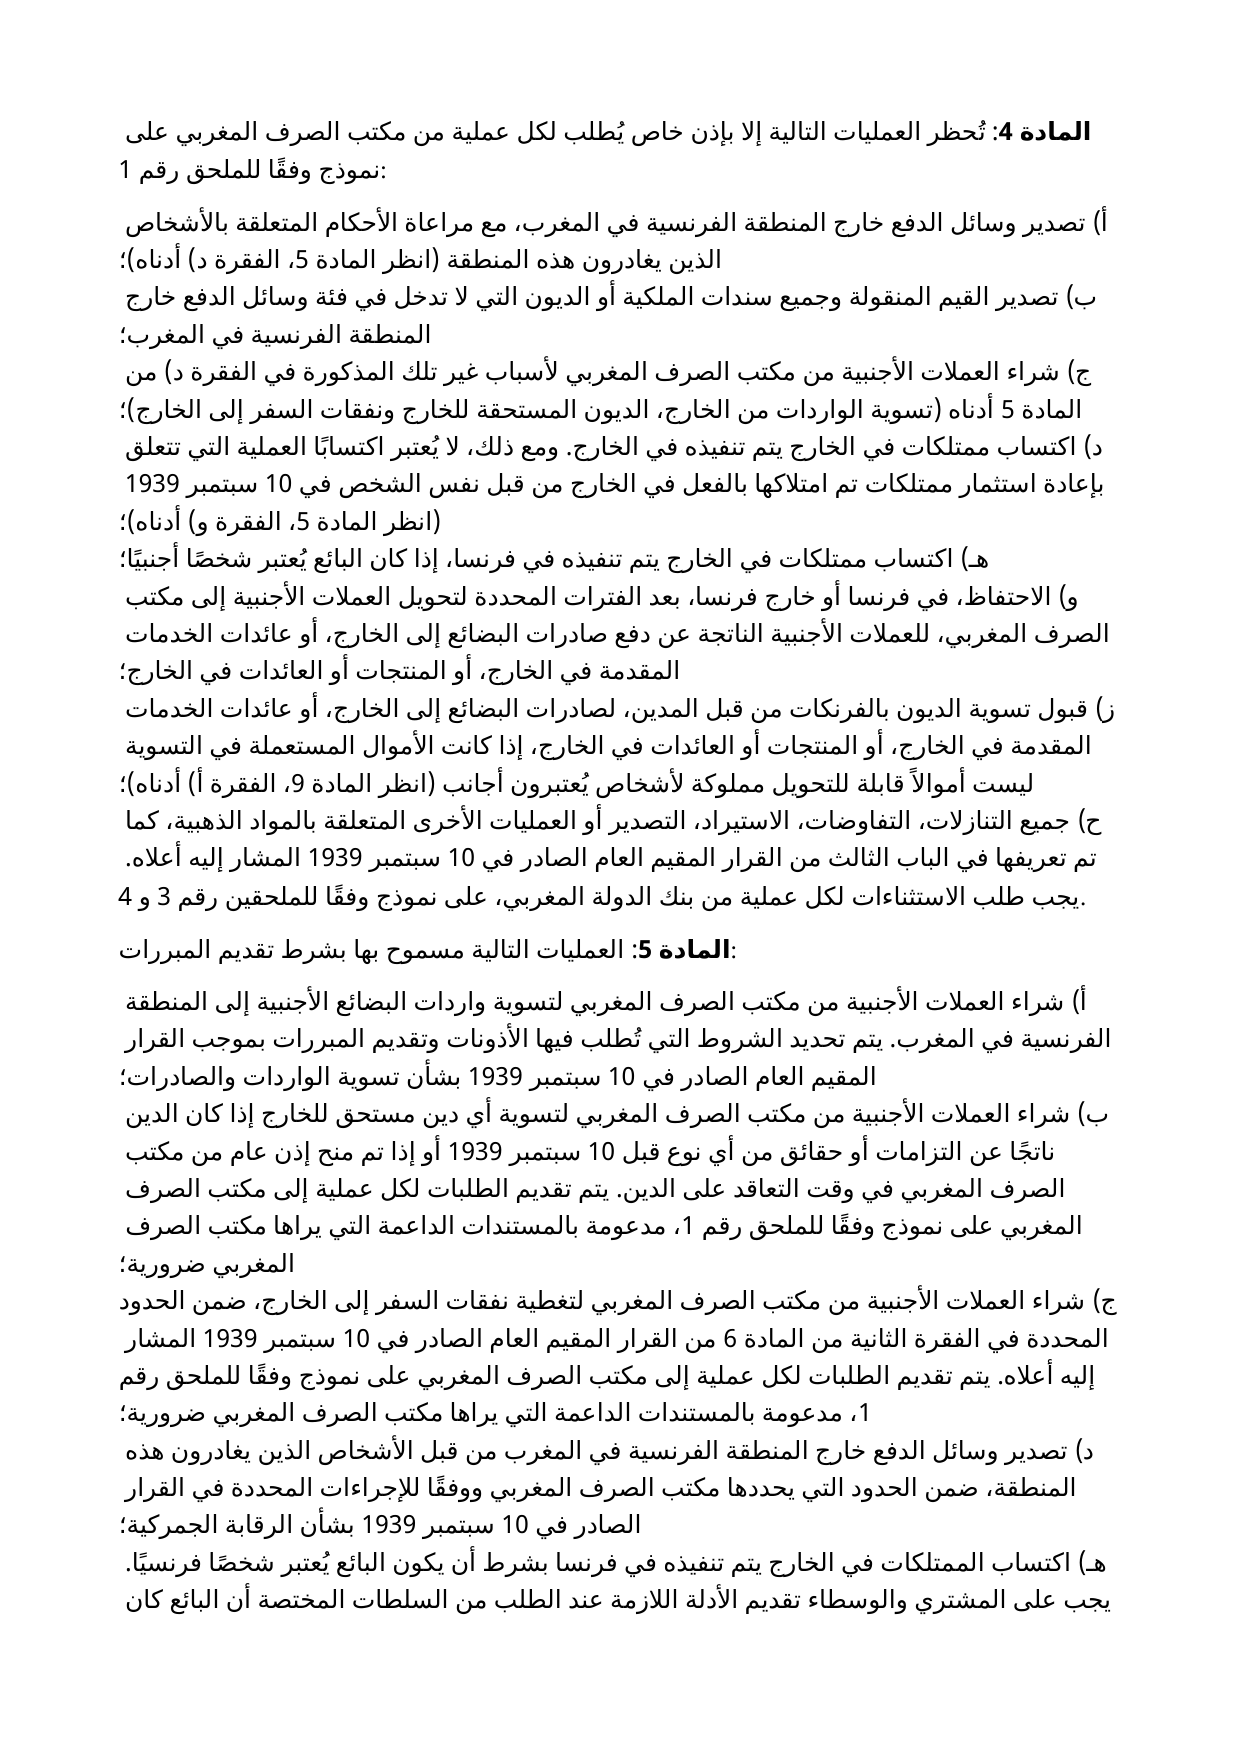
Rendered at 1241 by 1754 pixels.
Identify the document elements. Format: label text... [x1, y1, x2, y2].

text أ) تصدير وسائل الدفع خارج المنطقة الفرنسية في المغرب، مع مراعاة الأحكام المتعلقة بالأشخاص الذين يغادرون هذه المنطقة (انظر المادة 5، الفقرة د) أدناه)؛ ب) تصدير القيم المنقولة وجميع سندات الملكية أو الديون التي لا تدخل في فئة وسائل الدفع خارج المنطقة الفرنسية في المغرب؛ ج) شراء العملات الأجنبية من مكتب الصرف المغربي لأسباب غير تلك المذكورة في الفقرة د) من المادة 5 أدناه (تسوية الواردات من الخارج، الديون المستحقة للخارج ونفقات السفر إلى الخارج)؛ د) اكتساب ممتلكات في الخارج يتم تنفيذه في الخارج. ومع ذلك، لا يُعتبر اكتسابًا العملية التي تتعلق بإعادة استثمار ممتلكات تم امتلاكها بالفعل في الخارج من قبل نفس الشخص في 10 سبتمبر 1939 (انظر المادة 5، الفقرة و) أدناه)؛ هـ) اكتساب ممتلكات في الخارج يتم تنفيذه في فرنسا، إذا كان البائع يُعتبر شخصًا أجنبيًا؛ و) الاحتفاظ، في فرنسا أو خارج فرنسا، بعد الفترات المحددة لتحويل العملات الأجنبية إلى مكتب الصرف المغربي، للعملات الأجنبية الناتجة عن دفع صادرات البضائع إلى الخارج، أو عائدات الخدمات المقدمة في الخارج، أو المنتجات أو العائدات في الخارج؛ ز) قبول تسوية الديون بالفرنكات من قبل المدين، لصادرات البضائع إلى الخارج، أو عائدات الخدمات المقدمة في الخارج، أو المنتجات أو العائدات في الخارج، إذا كانت الأموال المستعملة في التسوية ليست أموالاً قابلة للتحويل مملوكة لأشخاص يُعتبرون أجانب (انظر المادة 9، الفقرة أ) أدناه)؛ ح) جميع التنازلات، التفاوضات، الاستيراد، التصدير أو العمليات الأخرى المتعلقة بالمواد الذهبية، كما تم تعريفها في الباب الثالث من القرار المقيم العام الصادر في 10 سبتمبر 1939 المشار إليه أعلاه. يجب طلب الاستثناءات لكل عملية من بنك الدولة المغربي، على نموذج وفقًا للملحقين رقم 3 و 4. [118, 209, 1122, 915]
text المادة 5: العمليات التالية مسموح بها بشرط تقديم المبررات: [118, 935, 1122, 968]
text المادة 4: تُحظر العمليات التالية إلا بإذن خاص يُطلب لكل عملية من مكتب الصرف المغربي على نموذج وفقًا للملحق رقم 1: [118, 118, 1122, 189]
text أ) شراء العملات الأجنبية من مكتب الصرف المغربي لتسوية واردات البضائع الأجنبية إلى المنطقة الفرنسية في المغرب. يتم تحديد الشروط التي تُطلب فيها الأذونات وتقديم المبررات بموجب القرار المقيم العام الصادر في 10 سبتمبر 1939 بشأن تسوية الواردات والصادرات؛ ب) شراء العملات الأجنبية من مكتب الصرف المغربي لتسوية أي دين مستحق للخارج إذا كان الدين ناتجًا عن التزامات أو حقائق من أي نوع قبل 10 سبتمبر 1939 أو إذا تم منح إذن عام من مكتب الصرف المغربي في وقت التعاقد على الدين. يتم تقديم الطلبات لكل عملية إلى مكتب الصرف المغربي على نموذج وفقًا للملحق رقم 1، مدعومة بالمستندات الداعمة التي يراها مكتب الصرف المغربي ضرورية؛ ج) شراء العملات الأجنبية من مكتب الصرف المغربي لتغطية نفقات السفر إلى الخارج، ضمن الحدود المحددة في الفقرة الثانية من المادة 6 من القرار المقيم العام الصادر في 10 سبتمبر 1939 المشار إليه أعلاه. يتم تقديم الطلبات لكل عملية إلى مكتب الصرف المغربي على نموذج وفقًا للملحق رقم 1، مدعومة بالمستندات الداعمة التي يراها مكتب الصرف المغربي ضرورية؛ د) تصدير وسائل الدفع خارج المنطقة الفرنسية في المغرب من قبل الأشخاص الذين يغادرون هذه المنطقة، ضمن الحدود التي يحددها مكتب الصرف المغربي ووفقًا للإجراءات المحددة في القرار الصادر في 10 سبتمبر 1939 بشأن الرقابة الجمركية؛ هـ) اكتساب الممتلكات في الخارج يتم تنفيذه في فرنسا بشرط أن يكون البائع يُعتبر شخصًا فرنسيًا. يجب على المشتري والوسطاء تقديم الأدلة اللازمة عند الطلب من السلطات المختصة أن البائع كان شخصًا يُعتبر فرنسيًا أو أن الشراء (إذا كان يتعلق بالقيم المنقولة) تم تنفيذه في البورصة؛ و) شراء الممتلكات في الخارج يتم تنفيذه في الخارج كإعادة استثمار. يجب على المشتري تقديم الأدلة اللازمة عند الطلب من السلطات المختصة أن العملية تشكل إعادة استثمار لممتلكات في الخارج كانت مملوكة له بالفعل في 10 سبتمبر 1939؛ ز) بيع القيم المنقولة الأجنبية في البورصة في فرنسا. يجب تقديم الدليل من قبل البائع إلى وكيل الصرف، قبل البيع، على أنه شخص يُعتبر فرنسيًا؛ ح) تحصيل الفرنكات الناتجة عن الديون المدرجة في الفقرتين أ) و ب) من المادة 6 أدناه، عندما تكون الأموال المستعملة أموالاً قابلة للتحويل مملوكة لأشخاص يُعتبرون أجانب (انظر المادة 9، الفقرة أ) أدناه). [118, 988, 1122, 1619]
